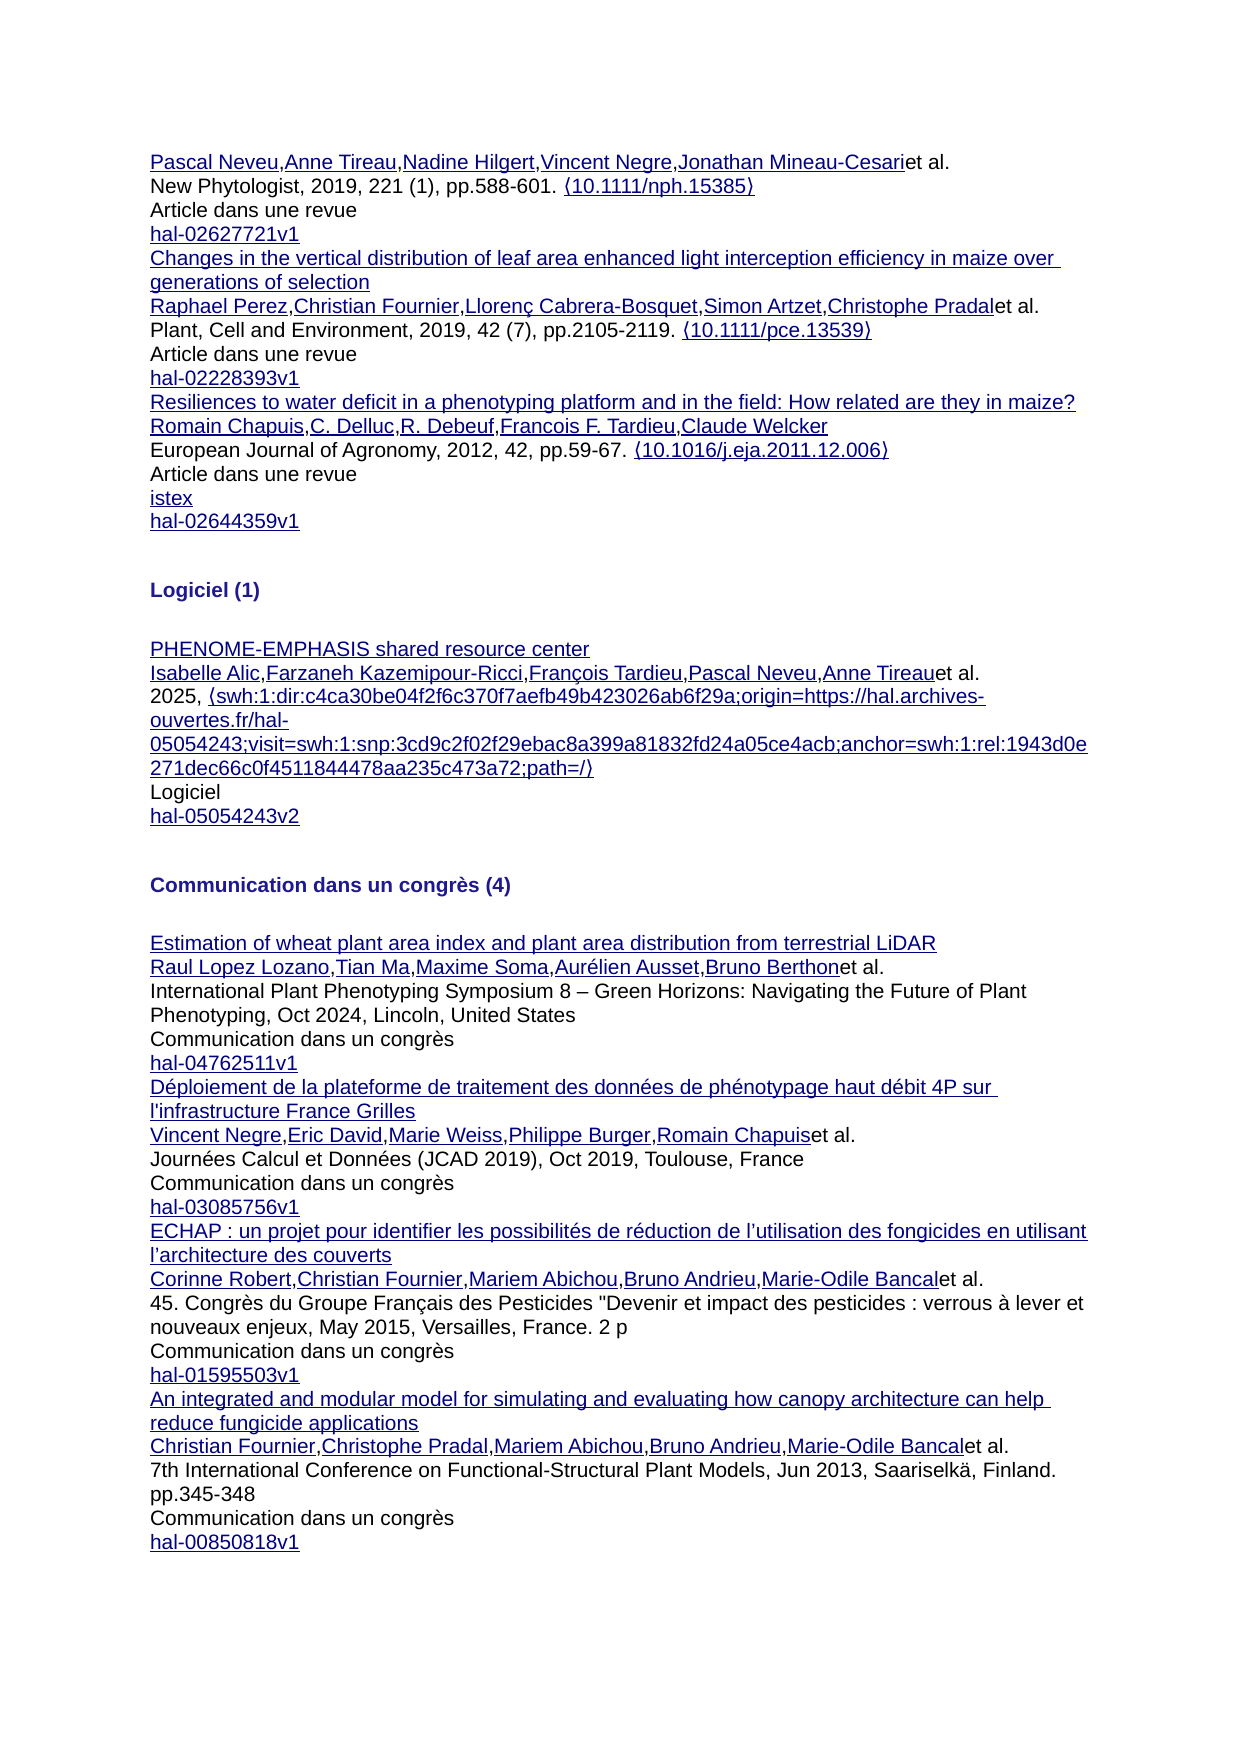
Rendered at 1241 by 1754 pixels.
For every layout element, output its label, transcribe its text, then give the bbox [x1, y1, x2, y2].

table_cell Pascal Neveu,Anne Tireau,Nadine Hilgert,Vincent Negre,Jonathan Mineau-Cesariet al. New Phytologist, 2019, 221 (1), pp.588-601. ⟨10.1111/nph.15385⟩ Article dans une revue hal-02627721v1 [150, 150, 1090, 246]
table_cell Changes in the vertical distribution of leaf area enhanced light interception efficiency in maize over generations of selection Raphael Perez,Christian Fournier,Llorenç Cabrera-Bosquet,Simon Artzet,Christophe Pradalet al. Plant, Cell and Environment, 2019, 42 (7), pp.2105-2119. ⟨10.1111/pce.13539⟩ Article dans une revue hal-02228393v1 [150, 246, 1090, 389]
table_cell An integrated and modular model for simulating and evaluating how canopy architecture can help reduce fungicide applications Christian Fournier,Christophe Pradal,Mariem Abichou,Bruno Andrieu,Marie-Odile Bancalet al. 7th International Conference on Functional-Structural Plant Models, Jun 2013, Saariselkä, Finland. pp.345-348 Communication dans un congrès hal-00850818v1 [150, 1386, 1090, 1554]
subtitle Logiciel (1) [150, 578, 1090, 602]
table_cell ECHAP : un projet pour identifier les possibilités de réduction de l’utilisation des fongicides en utilisant l’architecture des couverts Corinne Robert,Christian Fournier,Mariem Abichou,Bruno Andrieu,Marie-Odile Bancalet al. 45. Congrès du Groupe Français des Pesticides "Devenir et impact des pesticides : verrous à lever et nouveaux enjeux, May 2015, Versailles, France. 2 p Communication dans un congrès hal-01595503v1 [150, 1219, 1090, 1386]
subtitle Communication dans un congrès (4) [150, 873, 1090, 897]
table_header PHENOME-EMPHASIS shared resource center Isabelle Alic,Farzaneh Kazemipour-Ricci,François Tardieu,Pascal Neveu,Anne Tireauet al. 2025, ⟨swh:1:dir:c4ca30be04f2f6c370f7aefb49b423026ab6f29a;origin=https://hal.archives-ouvertes.fr/hal-05054243;visit=swh:1:snp:3cd9c2f02f29ebac8a399a81832fd24a05ce4acb;anchor=swh:1:rel:1943d0e271dec66c0f4511844478aa235c473a72;path=/⟩ Logiciel hal-05054243v2 [150, 636, 1090, 828]
table_header Estimation of wheat plant area index and plant area distribution from terrestrial LiDAR Raul Lopez Lozano,Tian Ma,Maxime Soma,Aurélien Ausset,Bruno Berthonet al. International Plant Phenotyping Symposium 8 – Green Horizons: Navigating the Future of Plant Phenotyping, Oct 2024, Lincoln, United States Communication dans un congrès hal-04762511v1 [150, 931, 1090, 1075]
table_cell Déploiement de la plateforme de traitement des données de phénotypage haut débit 4P sur l'infrastructure France Grilles Vincent Negre,Eric David,Marie Weiss,Philippe Burger,Romain Chapuiset al. Journées Calcul et Données (JCAD 2019), Oct 2019, Toulouse, France Communication dans un congrès hal-03085756v1 [150, 1075, 1090, 1219]
table_cell Resiliences to water deficit in a phenotyping platform and in the field: How related are they in maize? Romain Chapuis,C. Delluc,R. Debeuf,Francois F. Tardieu,Claude Welcker European Journal of Agronomy, 2012, 42, pp.59-67. ⟨10.1016/j.eja.2011.12.006⟩ Article dans une revue istex hal-02644359v1 [150, 390, 1090, 533]
